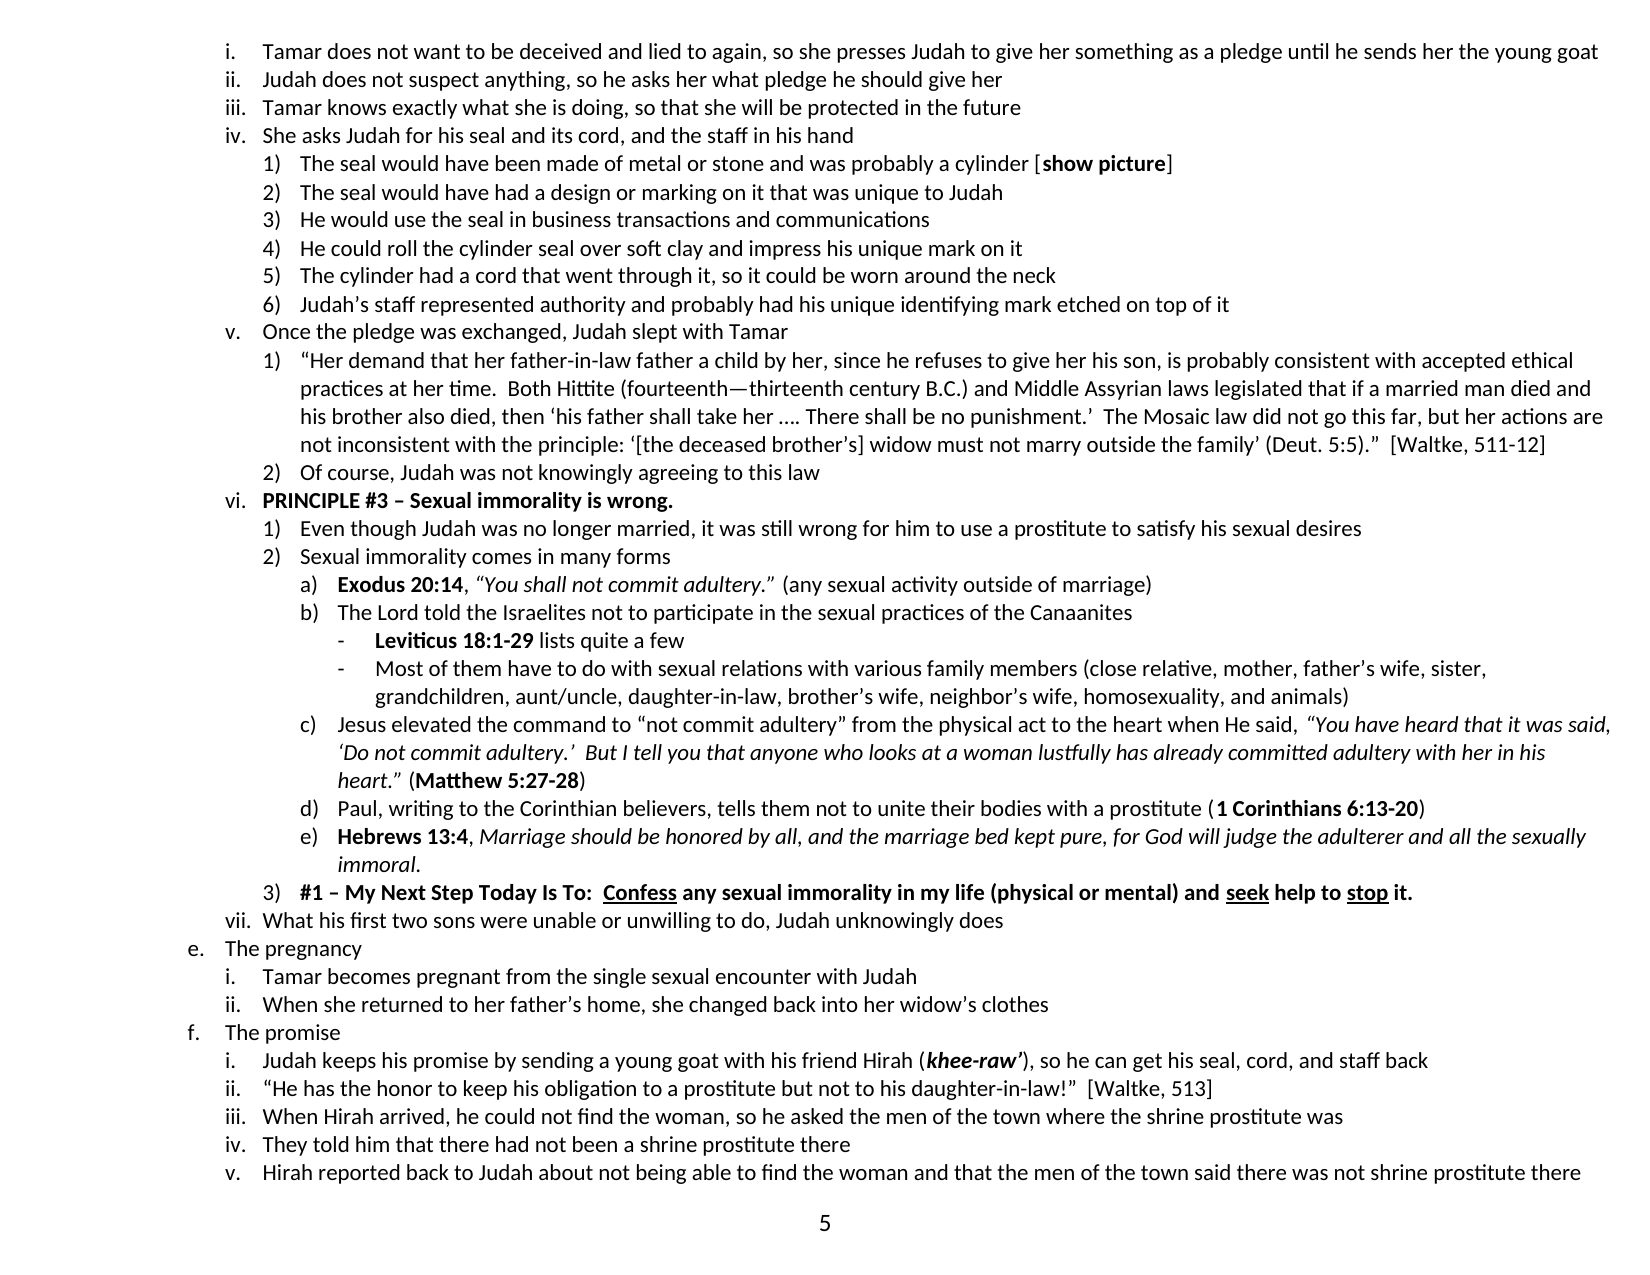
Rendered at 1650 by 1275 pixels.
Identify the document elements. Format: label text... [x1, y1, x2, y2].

list Once the pledge was exchanged, Judah slept with Tamar [225, 318, 1612, 346]
list Tamar becomes pregnant from the single sexual encounter with Judah [225, 962, 1612, 990]
list Judah keeps his promise by sending a young goat with his friend Hirah (khee-raw’), so he can get his seal, cord, and staff back [225, 1046, 1612, 1074]
list PRINCIPLE #3 – Sexual immorality is wrong. [225, 486, 1612, 514]
list Most of them have to do with sexual relations with various family members (close relative, mother, father’s wife, sister, grandchildren, aunt/uncle, daughter-in-law, brother’s wife, neighbor’s wife, homosexuality, and animals) [337, 654, 1612, 710]
list Jesus elevated the command to “not commit adultery” from the physical act to the heart when He said, “You have heard that it was said, ‘Do not commit adultery.’ But I tell you that anyone who looks at a woman lustfully has already committed adultery with her in his heart.” (Matthew 5:27-28) [300, 710, 1612, 794]
list The cylinder had a cord that went through it, so it could be worn around the neck [262, 262, 1612, 290]
list When she returned to her father’s home, she changed back into her widow’s clothes [225, 990, 1612, 1018]
list They told him that there had not been a shrine prostitute there [225, 1130, 1612, 1158]
list Judah’s staff represented authority and probably had his unique identifying mark etched on top of it [262, 290, 1612, 318]
list The promise [187, 1018, 1612, 1046]
list Paul, writing to the Corinthian believers, tells them not to unite their bodies with a prostitute (1 Corinthians 6:13-20) [300, 794, 1612, 822]
list The Lord told the Israelites not to participate in the sexual practices of the Canaanites [300, 598, 1612, 626]
list What his first two sons were unable or unwilling to do, Judah unknowingly does [225, 906, 1612, 934]
list Sexual immorality comes in many forms [262, 542, 1612, 570]
list Tamar does not want to be deceived and lied to again, so she presses Judah to give her something as a pledge until he sends her the young goat [225, 37, 1612, 66]
list “Her demand that her father-in-law father a child by her, since he refuses to give her his son, is probably consistent with accepted ethical practices at her time. Both Hittite (fourteenth—thirteenth century B.C.) and Middle Assyrian laws legislated that if a married man died and his brother also died, then ‘his father shall take her …. There shall be no punishment.’ The Mosaic law did not go this far, but her actions are not inconsistent with the principle: ‘[the deceased brother’s] widow must not marry outside the family’ (Deut. 5:5).” [Waltke, 511-12] [262, 346, 1612, 458]
list When Hirah arrived, he could not find the woman, so he asked the men of the town where the shrine prostitute was [225, 1102, 1612, 1130]
list Even though Judah was no longer married, it was still wrong for him to use a prostitute to satisfy his sexual desires [262, 514, 1612, 542]
list Leviticus 18:1-29 lists quite a few [337, 626, 1612, 654]
list Judah does not suspect anything, so he asks her what pledge he should give her [225, 66, 1612, 93]
list He would use the seal in business transactions and communications [262, 206, 1612, 234]
list The seal would have had a design or marking on it that was unique to Judah [262, 178, 1612, 206]
list Hirah reported back to Judah about not being able to find the woman and that the men of the town said there was not shrine prostitute there [225, 1158, 1612, 1186]
list He could roll the cylinder seal over soft clay and impress his unique mark on it [262, 234, 1612, 262]
list She asks Judah for his seal and its cord, and the staff in his hand [225, 122, 1612, 149]
list Of course, Judah was not knowingly agreeing to this law [262, 458, 1612, 486]
list The seal would have been made of metal or stone and was probably a cylinder [show picture] [262, 149, 1612, 178]
list The pregnancy [187, 934, 1612, 962]
list Hebrews 13:4, Marriage should be honored by all, and the marriage bed kept pure, for God will judge the adulterer and all the sexually immoral. [300, 822, 1612, 878]
list Exodus 20:14, “You shall not commit adultery.” (any sexual activity outside of marriage) [300, 570, 1612, 598]
list “He has the honor to keep his obligation to a prostitute but not to his daughter-in-law!” [Waltke, 513] [225, 1074, 1612, 1102]
list #1 – My Next Step Today Is To: Confess any sexual immorality in my life (physical or mental) and seek help to stop it. [262, 878, 1612, 906]
list Tamar knows exactly what she is doing, so that she will be protected in the future [225, 93, 1612, 122]
